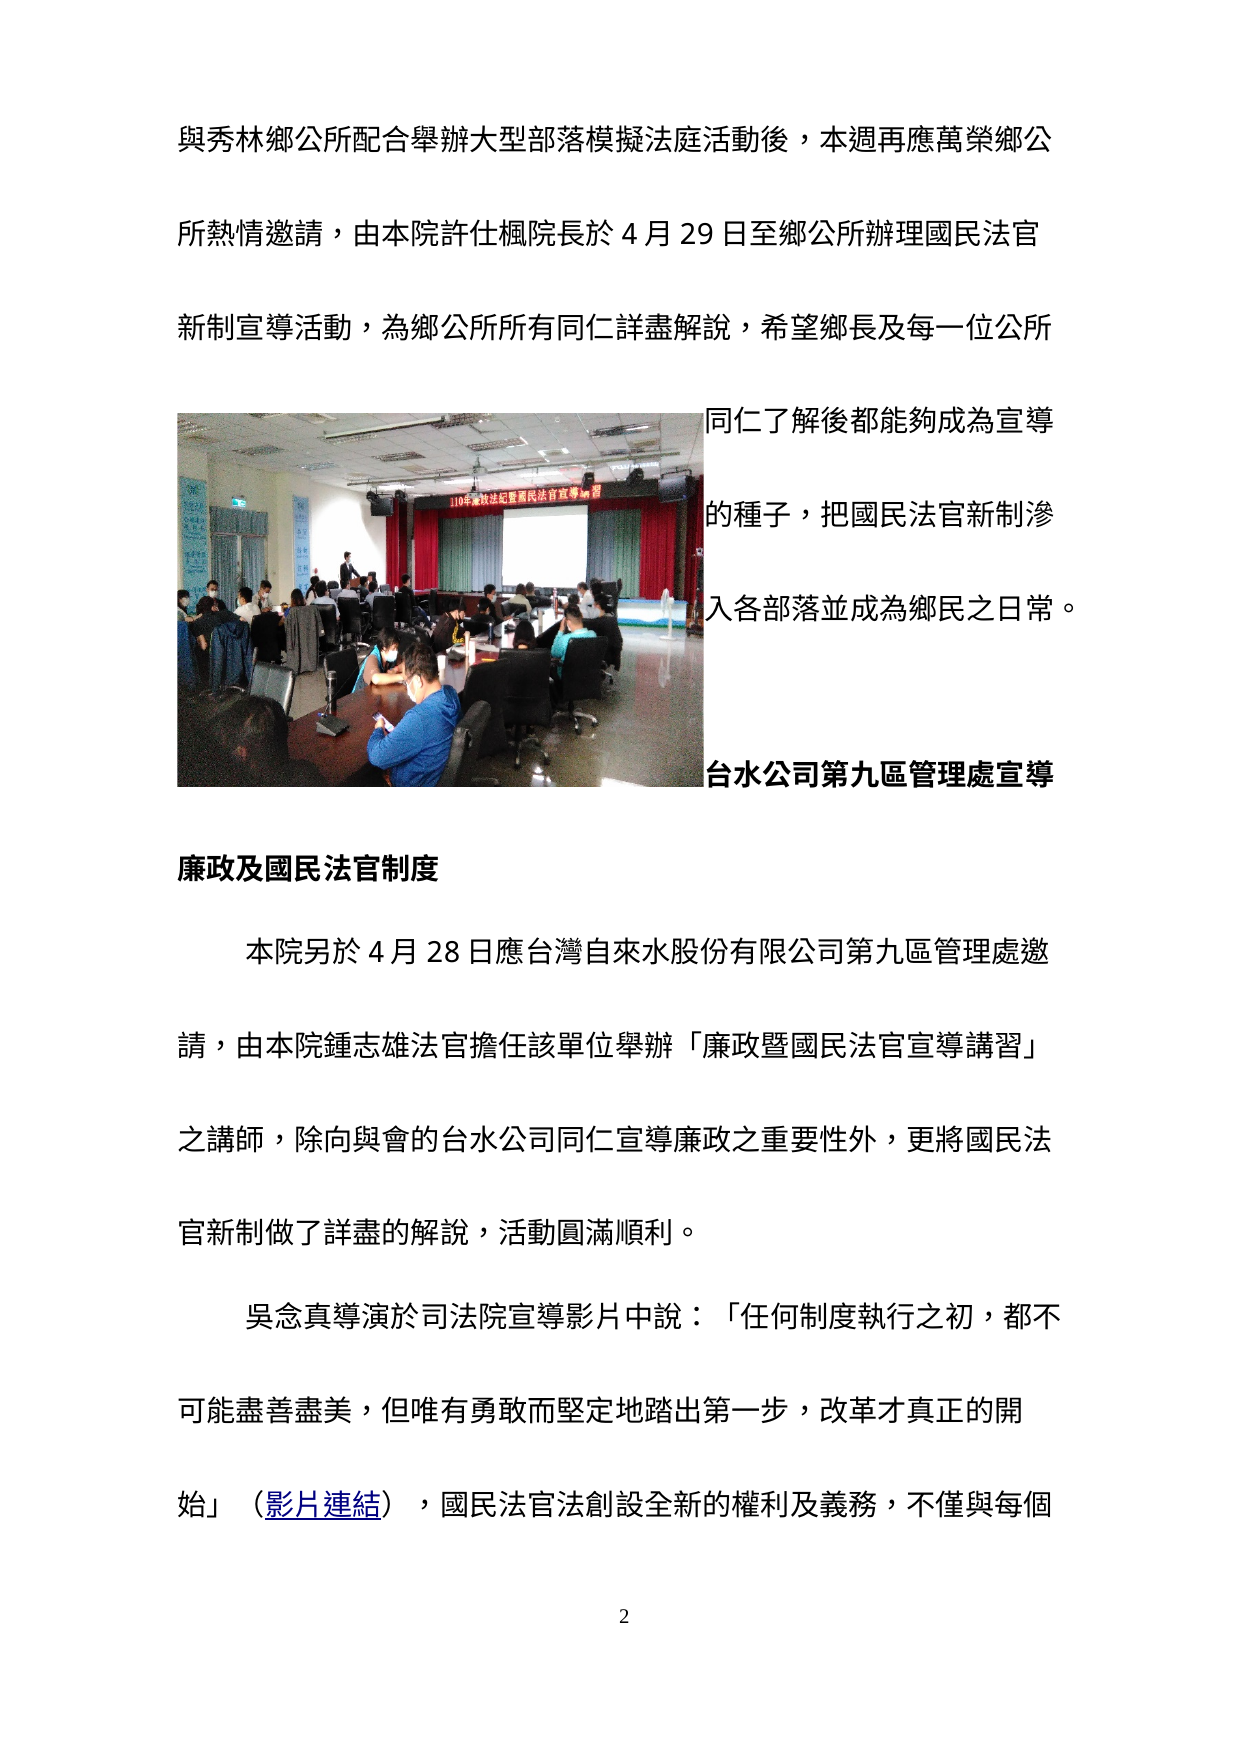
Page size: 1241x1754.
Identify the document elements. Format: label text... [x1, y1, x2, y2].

text 台水公司第九區管理處宣導廉政及國民法官制度 [177, 731, 1063, 887]
text 吳念真導演於司法院宣導影片中說：「任何制度執行之初，都不可能盡善盡美，但唯有勇敢而堅定地踏出第一步，改革才真正的開始」（影片連結），國民法官法創設全新的權利及義務，不僅與每個 [177, 1273, 1063, 1523]
text 本院另於4月28日應台灣自來水股份有限公司第九區管理處邀請，由本院鍾志雄法官擔任該單位舉辦「廉政暨國民法官宣導講習」之講師，除向與會的台水公司同仁宣導廉政之重要性外，更將國民法官新制做了詳盡的解說，活動圓滿順利。 [177, 908, 1063, 1252]
text 而地方行政機關是面對民眾解決問題及釋疑的的第一線，宣導從基層做起實刻不容緩，故繼今年3月19日與秀林鄉公所配合舉辦大型部落模擬法庭活動後，本週再應萬榮鄉公所熱情邀請，由本院許仕楓院長於4月29日至鄉公所辦理國民法官新制宣導活動，為鄉公所所有同仁詳盡解說，希望鄉長及每一位公所同仁了解後都能夠成為宣導的種子，把國民法官新制滲入各部落並成為鄉民之日常。 [177, 96, 1063, 627]
